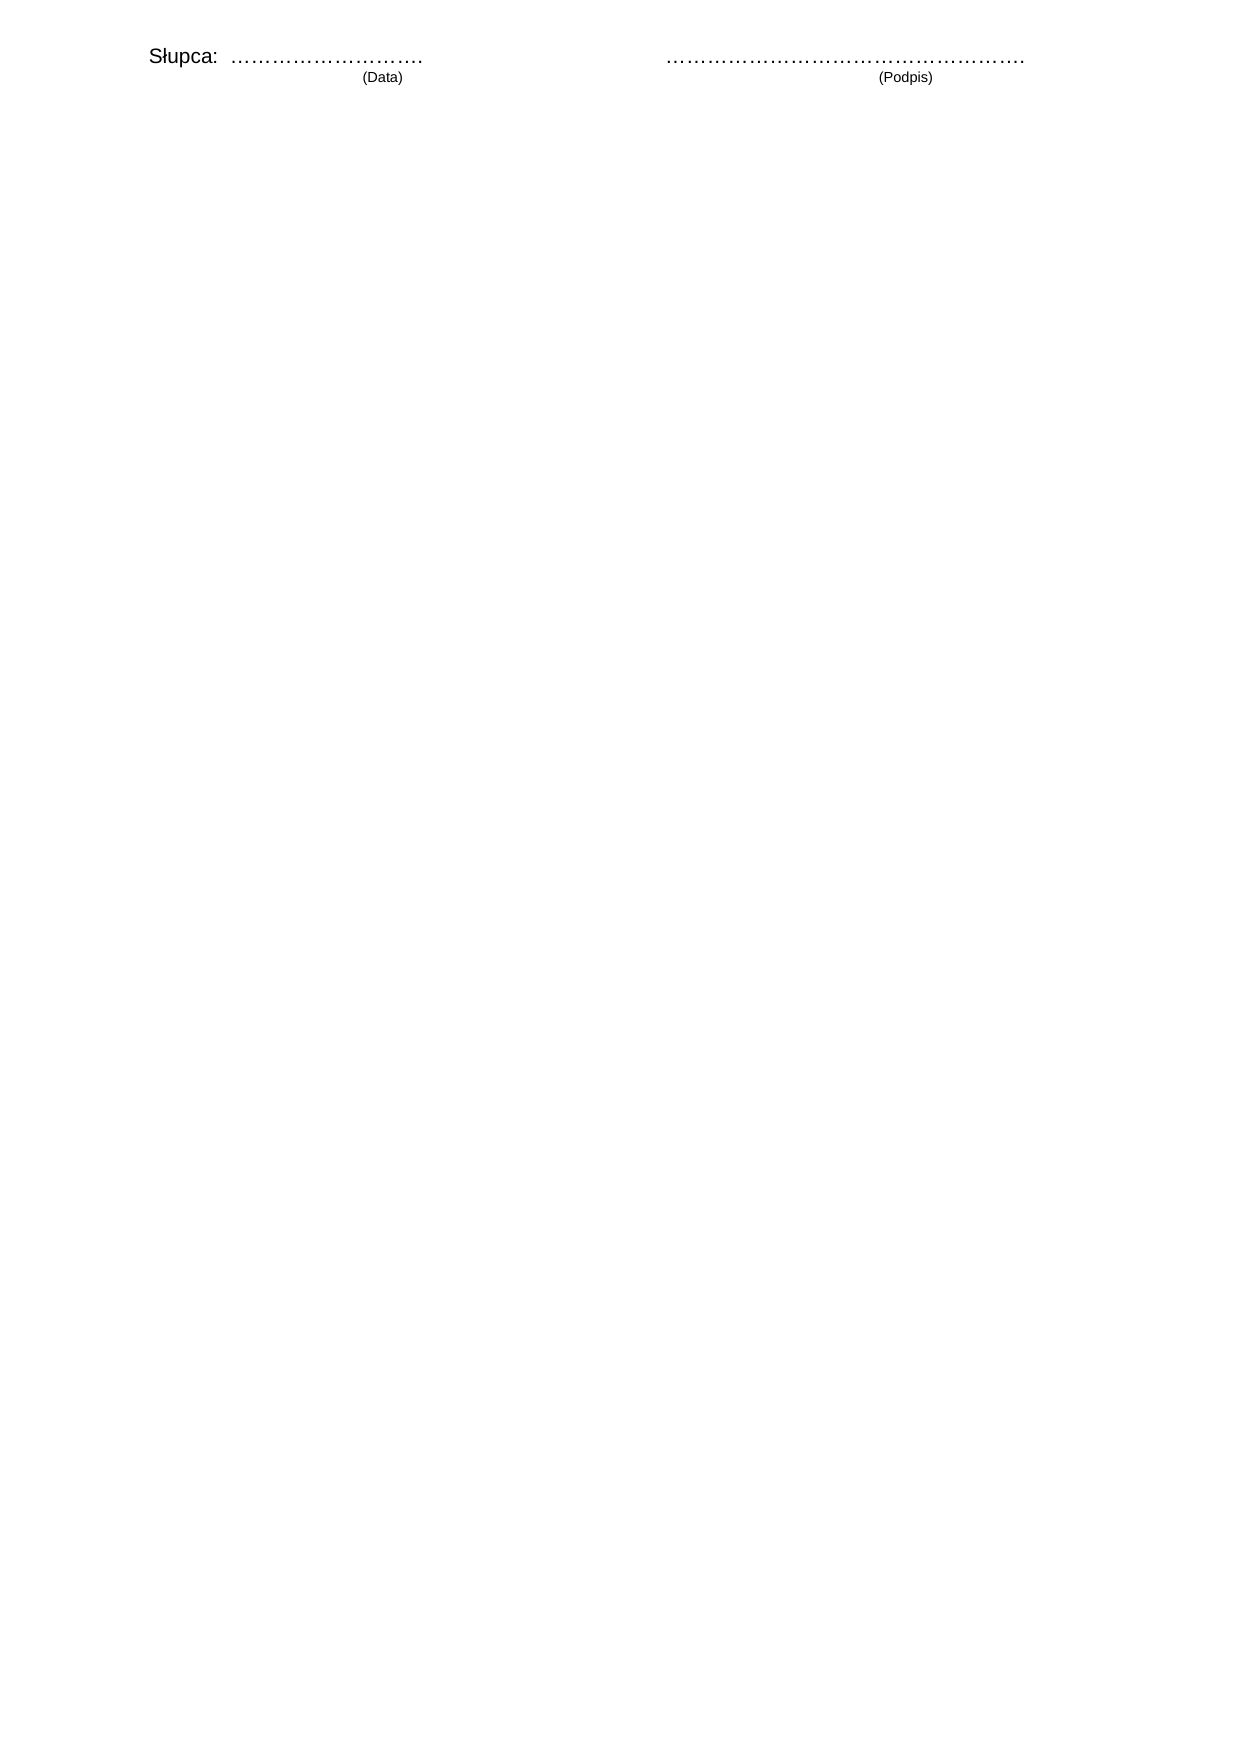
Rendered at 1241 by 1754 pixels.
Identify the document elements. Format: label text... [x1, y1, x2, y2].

text Słupca: ………………………. ……………………………………………. [75, 44, 1165, 68]
text (Data) (Podpis) [67, 68, 1165, 85]
